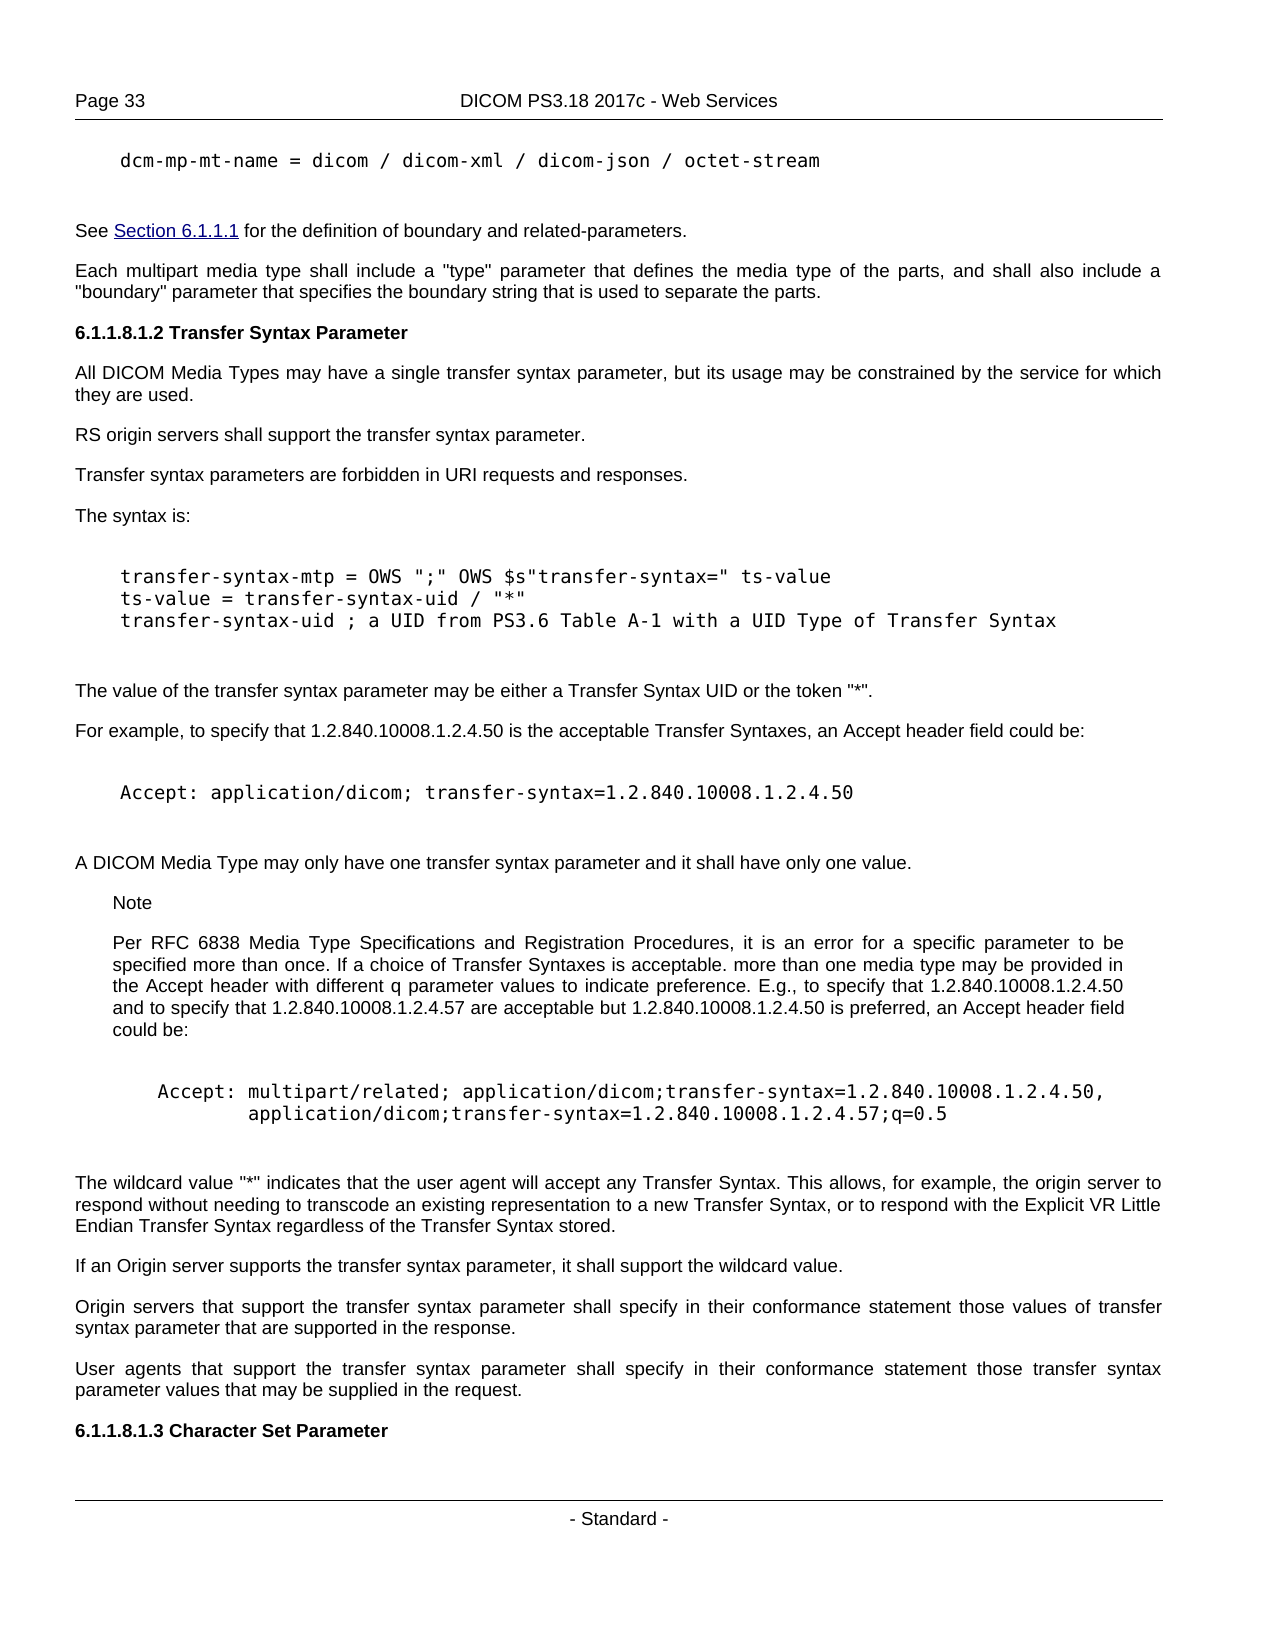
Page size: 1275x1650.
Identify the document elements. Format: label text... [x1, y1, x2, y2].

text 6.1.1.8.1.2 Transfer Syntax Parameter [75, 322, 1162, 343]
text 6.1.1.8.1.3 Character Set Parameter [75, 1419, 1162, 1441]
text If an Origin server supports the transfer syntax parameter, it shall support the wildcard value. [75, 1255, 1162, 1277]
text See Section 6.1.1.1 for the definition of boundary and related-parameters. [75, 219, 1162, 241]
text Note [112, 892, 1125, 913]
text The value of the transfer syntax parameter may be either a Transfer Syntax UID or the token "*". [75, 680, 1162, 701]
text Origin servers that support the transfer syntax parameter shall specify in their conformance statement those values of transfer syntax parameter that are supported in the response. [75, 1296, 1162, 1339]
text RS origin servers shall support the transfer syntax parameter. [75, 424, 1162, 445]
text The syntax is: [75, 504, 1162, 526]
text For example, to specify that 1.2.840.10008.1.2.4.50 is the acceptable Transfer Syntaxes, an Accept header field could be: [75, 720, 1162, 742]
text The wildcard value "*" indicates that the user agent will accept any Transfer Syntax. This allows, for example, the origin server to respond without needing to transcode an existing representation to a new Transfer Syntax, or to respond with the Explicit VR Little Endian Transfer Syntax regardless of the Transfer Syntax stored. [75, 1172, 1162, 1237]
text Transfer syntax parameters are forbidden in URI requests and responses. [75, 464, 1162, 486]
text dcm-mp-mt-name = dicom / dicom-xml / dicom-json / octet-stream [75, 150, 1162, 201]
text Accept: multipart/related; application/dicom;transfer-syntax=1.2.840.10008.1.2.4.50, application/dicom;transfer-syntax=1.2.840.10008.1.2.4.57;q=0.5 [112, 1059, 1125, 1153]
text Per RFC 6838 Media Type Specifications and Registration Procedures, it is an error for a specific parameter to be specified more than once. If a choice of Transfer Syntaxes is acceptable. more than one media type may be provided in the Accept header with different q parameter values to indicate preference. E.g., to specify that 1.2.840.10008.1.2.4.50 and to specify that 1.2.840.10008.1.2.4.57 are acceptable but 1.2.840.10008.1.2.4.50 is preferred, an Accept header field could be: [112, 932, 1125, 1040]
text Each multipart media type shall include a "type" parameter that defines the media type of the parts, and shall also include a "boundary" parameter that specifies the boundary string that is used to separate the parts. [75, 260, 1162, 303]
text User agents that support the transfer syntax parameter shall specify in their conformance statement those transfer syntax parameter values that may be supplied in the request. [75, 1357, 1162, 1401]
text All DICOM Media Types may have a single transfer syntax parameter, but its usage may be constrained by the service for which they are used. [75, 362, 1162, 405]
text transfer-syntax-mtp = OWS ";" OWS $s"transfer-syntax=" ts-value ts-value = transfer-syntax-uid / "*" transfer-syntax-uid ; a UID from PS3.6 Table A-1 with a UID Type of Transfer Syntax [75, 545, 1162, 661]
text A DICOM Media Type may only have one transfer syntax parameter and it shall have only one value. [75, 852, 1162, 873]
text Accept: application/dicom; transfer-syntax=1.2.840.10008.1.2.4.50 [75, 760, 1162, 833]
